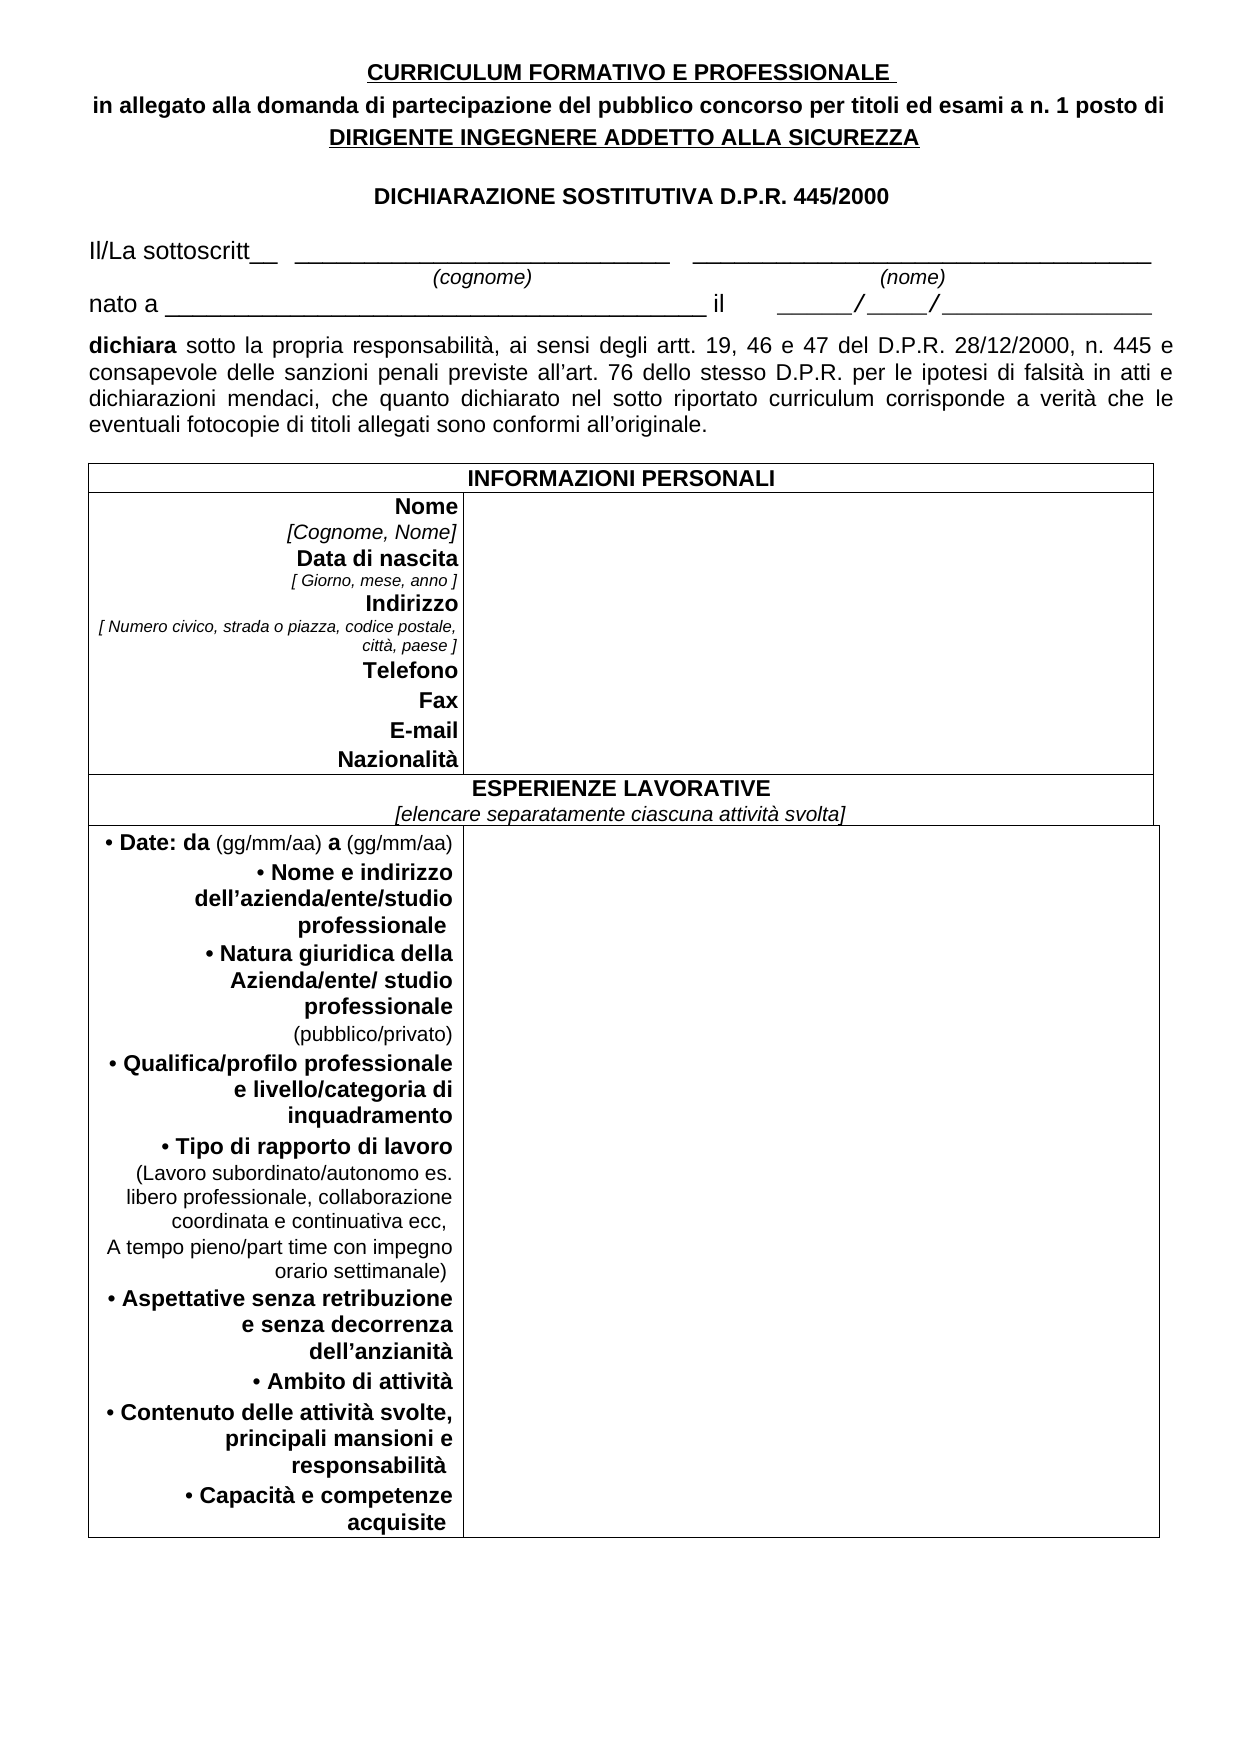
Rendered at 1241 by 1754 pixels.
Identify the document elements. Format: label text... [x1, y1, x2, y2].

table_cell [464, 493, 1153, 774]
text CURRICULUM FORMATIVO E PROFESSIONALE [89, 59, 1174, 85]
table_cell [1154, 685, 1159, 714]
text nato a _______________________________________ il _____/____/______________ [89, 289, 1174, 319]
text (cognome) (nome) [89, 265, 1174, 289]
table_cell [1154, 544, 1159, 655]
table_cell E-mail [89, 715, 463, 744]
table_cell [1154, 655, 1159, 685]
table_cell • Qualifica/profilo professionale e livello/categoria di inquadramento [89, 1048, 463, 1131]
table_cell ESPERIENZE LAVORATIVE [elencare separatamente ciascuna attività svolta] [89, 775, 1153, 825]
table_header INFORMAZIONI PERSONALI [89, 464, 1153, 492]
table_cell [464, 1397, 1159, 1480]
table_cell [1154, 715, 1159, 744]
table_cell • Capacità e competenze acquisite [89, 1480, 463, 1537]
table_cell [464, 857, 1159, 1047]
table_cell [464, 1131, 1159, 1283]
table_cell Data di nascita [ Giorno, mese, anno ] Indirizzo [ Numero civico, strada o piazza, codice postale, città, paese ] [89, 544, 463, 655]
table_cell • Date: da (gg/mm/aa) a (gg/mm/aa) [89, 826, 463, 857]
table_cell [464, 1366, 1159, 1397]
text DICHIARAZIONE SOSTITUTIVA D.P.R. 445/2000 [89, 183, 1174, 209]
table_cell Telefono [89, 655, 463, 685]
table_cell Nazionalità [89, 744, 463, 774]
table_cell [464, 826, 1159, 857]
table_header [1154, 463, 1159, 492]
table_cell [464, 1048, 1159, 1131]
text dichiara sotto la propria responsabilità, ai sensi degli artt. 19, 46 e 47 del D.P.R. 28/12/2000, n. 445 e consapevole delle sanzioni penali previste all’art. 76 dello stesso D.P.R. per le ipotesi di falsità in atti e dichiarazioni mendaci, che quanto dichiarato nel sotto riportato curriculum corrisponde a verità che le eventuali fotocopie di titoli allegati sono conformi all’originale. [89, 332, 1174, 437]
table_cell [1154, 492, 1159, 544]
table_cell [1154, 744, 1159, 774]
table_cell • Aspettative senza retribuzione e senza decorrenza dell’anzianità [89, 1283, 463, 1366]
table_cell • Contenuto delle attività svolte, principali mansioni e responsabilità [89, 1397, 463, 1480]
table_cell [1154, 774, 1159, 825]
table_cell Nome [Cognome, Nome] [89, 493, 463, 544]
table_cell • Ambito di attività [89, 1366, 463, 1397]
table_cell [464, 1283, 1159, 1366]
text Il/La sottoscritt__ ___________________________ _________________________________ [89, 236, 1174, 265]
text in allegato alla domanda di partecipazione del pubblico concorso per titoli ed esami a n. 1 posto di [89, 92, 1174, 118]
table_cell Fax [89, 685, 463, 714]
text DIRIGENTE INGEGNERE ADDETTO ALLA SICUREZZA [89, 124, 1174, 151]
table_cell • Nome e indirizzo dell’azienda/ente/studio professionale • Natura giuridica della Azienda/ente/ studio professionale (pubblico/privato) [89, 857, 463, 1047]
table_cell [464, 1480, 1159, 1537]
table_cell • Tipo di rapporto di lavoro (Lavoro subordinato/autonomo es. libero professionale, collaborazione coordinata e continuativa ecc, A tempo pieno/part time con impegno orario settimanale) [89, 1131, 463, 1283]
